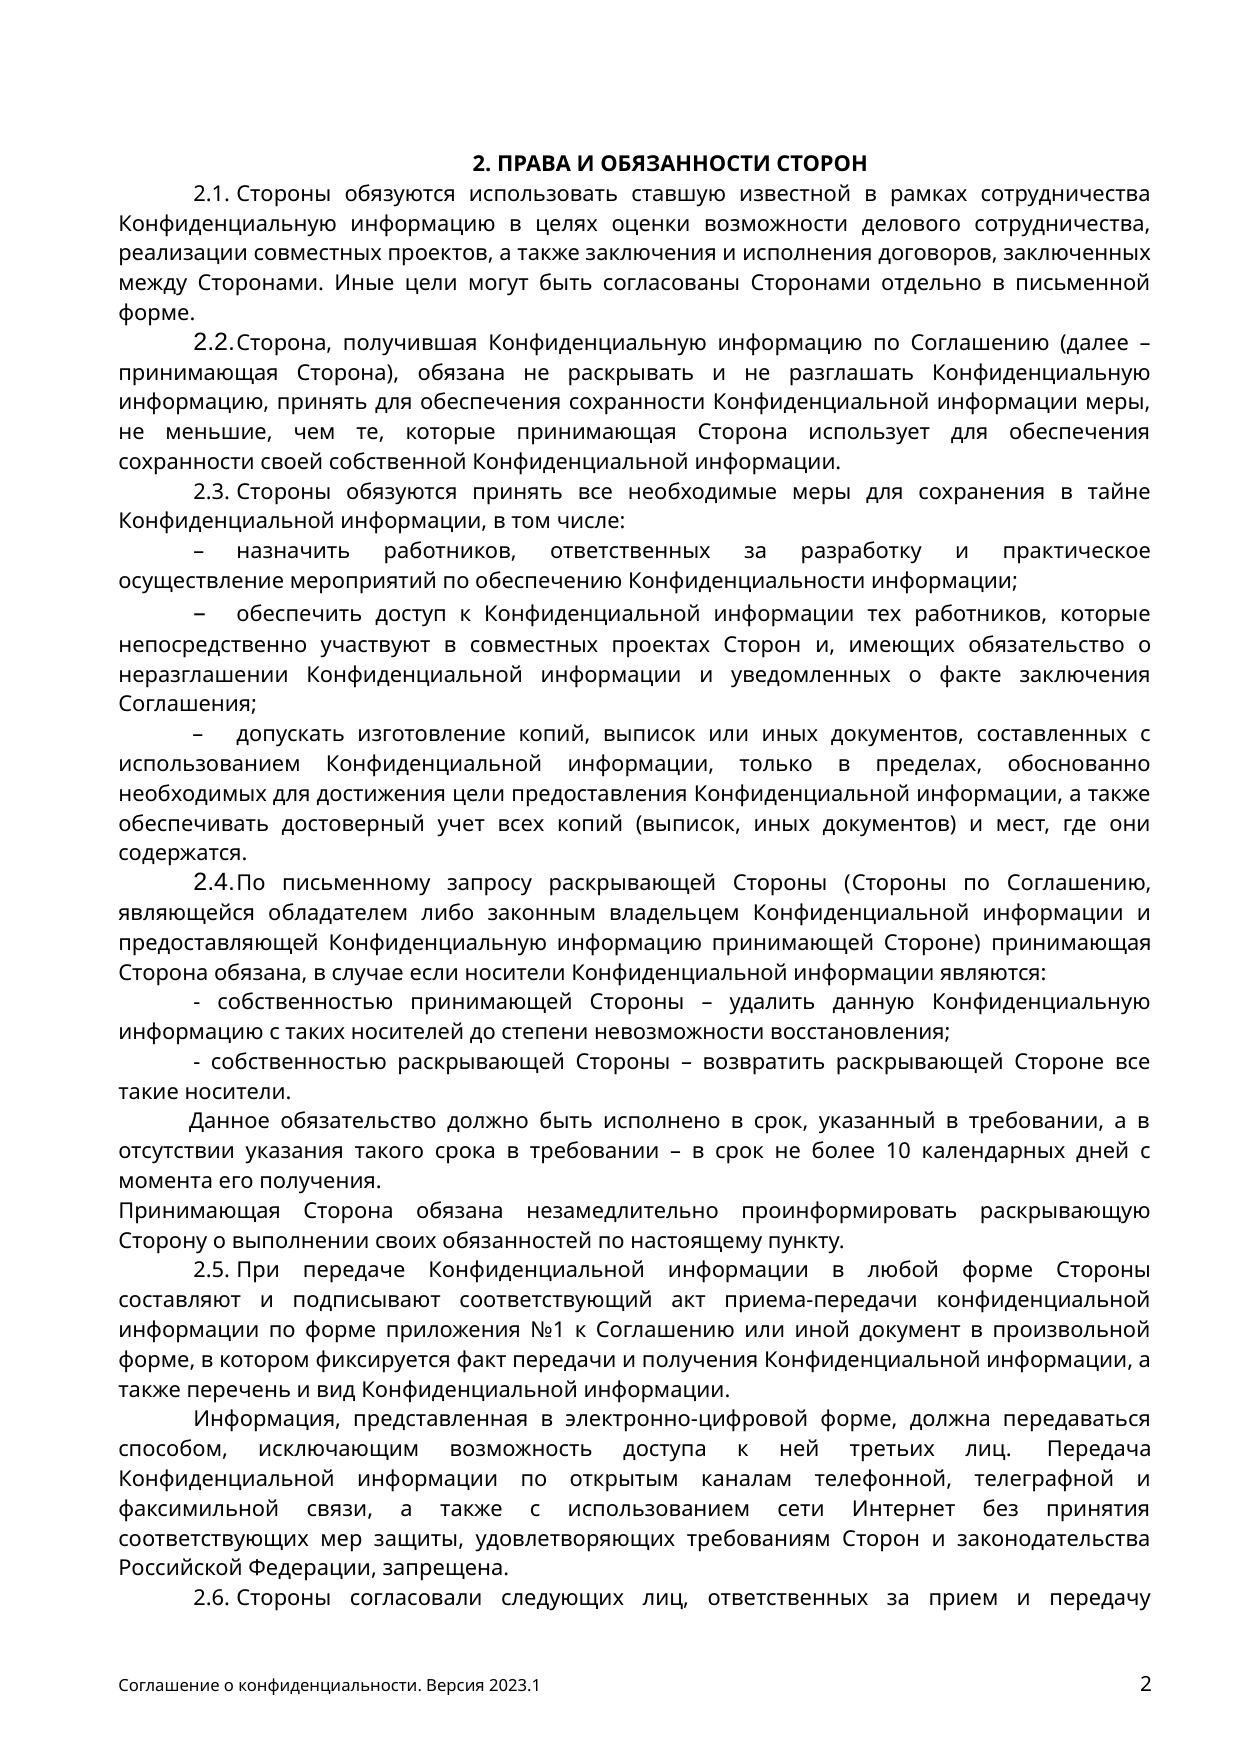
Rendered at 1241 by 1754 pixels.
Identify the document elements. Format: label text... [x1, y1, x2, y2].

text - собственностью принимающей Стороны – удалить данную Конфиденциальную информацию с таких носителей до степени невозможности восстановления; [118, 986, 1152, 1046]
text Данное обязательство должно быть исполнено в срок, указанный в требовании, а в отсутствии указания такого срока в требовании – в срок не более 10 календарных дней с момента его получения. [118, 1106, 1152, 1195]
text Информация, представленная в электронно-цифровой форме, должна передаваться способом, исключающим возможность доступа к ней третьих лиц. Передача Конфиденциальной информации по открытым каналам телефонной, телеграфной и факсимильной связи, а также с использованием сети Интернет без принятия соответствующих мер защиты, удовлетворяющих требованиям Сторон и законодательства Российской Федерации, запрещена. [118, 1403, 1152, 1582]
list Стороны согласовали следующих лиц, ответственных за прием и передачу [118, 1582, 1152, 1612]
list Стороны обязуются принять все необходимые меры для сохранения в тайне Конфиденциальной информации, в том числе: [118, 476, 1152, 535]
list По письменному запросу раскрывающей Стороны (Стороны по Соглашению, являющейся обладателем либо законным владельцем Конфиденциальной информации и предоставляющей Конфиденциальную информацию принимающей Стороне) принимающая Сторона обязана, в случае если носители Конфиденциальной информации являются: [118, 867, 1152, 986]
list При передаче Конфиденциальной информации в любой форме Стороны составляют и подписывают соответствующий акт приема-передачи конфиденциальной информации по форме приложения №1 к Соглашению или иной документ в произвольной форме, в котором фиксируется факт передачи и получения Конфиденциальной информации, а также перечень и вид Конфиденциальной информации. [118, 1254, 1152, 1403]
text 2. ПРАВА И ОБЯЗАННОСТИ СТОРОН [118, 148, 1152, 178]
list назначить работников, ответственных за разработку и практическое осуществление мероприятий по обеспечению Конфиденциальности информации; [118, 535, 1152, 595]
list Сторона, получившая Конфиденциальную информацию по Соглашению (далее – принимающая Сторона), обязана не раскрывать и не разглашать Конфиденциальную информацию, принять для обеспечения сохранности Конфиденциальной информации меры, не меньшие, чем те, которые принимающая Сторона использует для обеспечения сохранности своей собственной Конфиденциальной информации. [118, 327, 1152, 476]
list обеспечить доступ к Конфиденциальной информации тех работников, которые непосредственно участвуют в совместных проектах Сторон и, имеющих обязательство о неразглашении Конфиденциальной информации и уведомленных о факте заключения Соглашения; [118, 595, 1152, 718]
text - собственностью раскрывающей Стороны – возвратить раскрывающей Стороне все такие носители. [118, 1046, 1152, 1106]
text Принимающая Сторона обязана незамедлительно проинформировать раскрывающую Сторону о выполнении своих обязанностей по настоящему пункту. [118, 1195, 1152, 1254]
list Стороны обязуются использовать ставшую известной в рамках сотрудничества Конфиденциальную информацию в целях оценки возможности делового сотрудничества, реализации совместных проектов, а также заключения и исполнения договоров, заключенных между Сторонами. Иные цели могут быть согласованы Сторонами отдельно в письменной форме. [118, 178, 1152, 327]
list допускать изготовление копий, выписок или иных документов, составленных с использованием Конфиденциальной информации, только в пределах, обоснованно необходимых для достижения цели предоставления Конфиденциальной информации, а также обеспечивать достоверный учет всех копий (выписок, иных документов) и мест, где они содержатся. [118, 718, 1152, 867]
